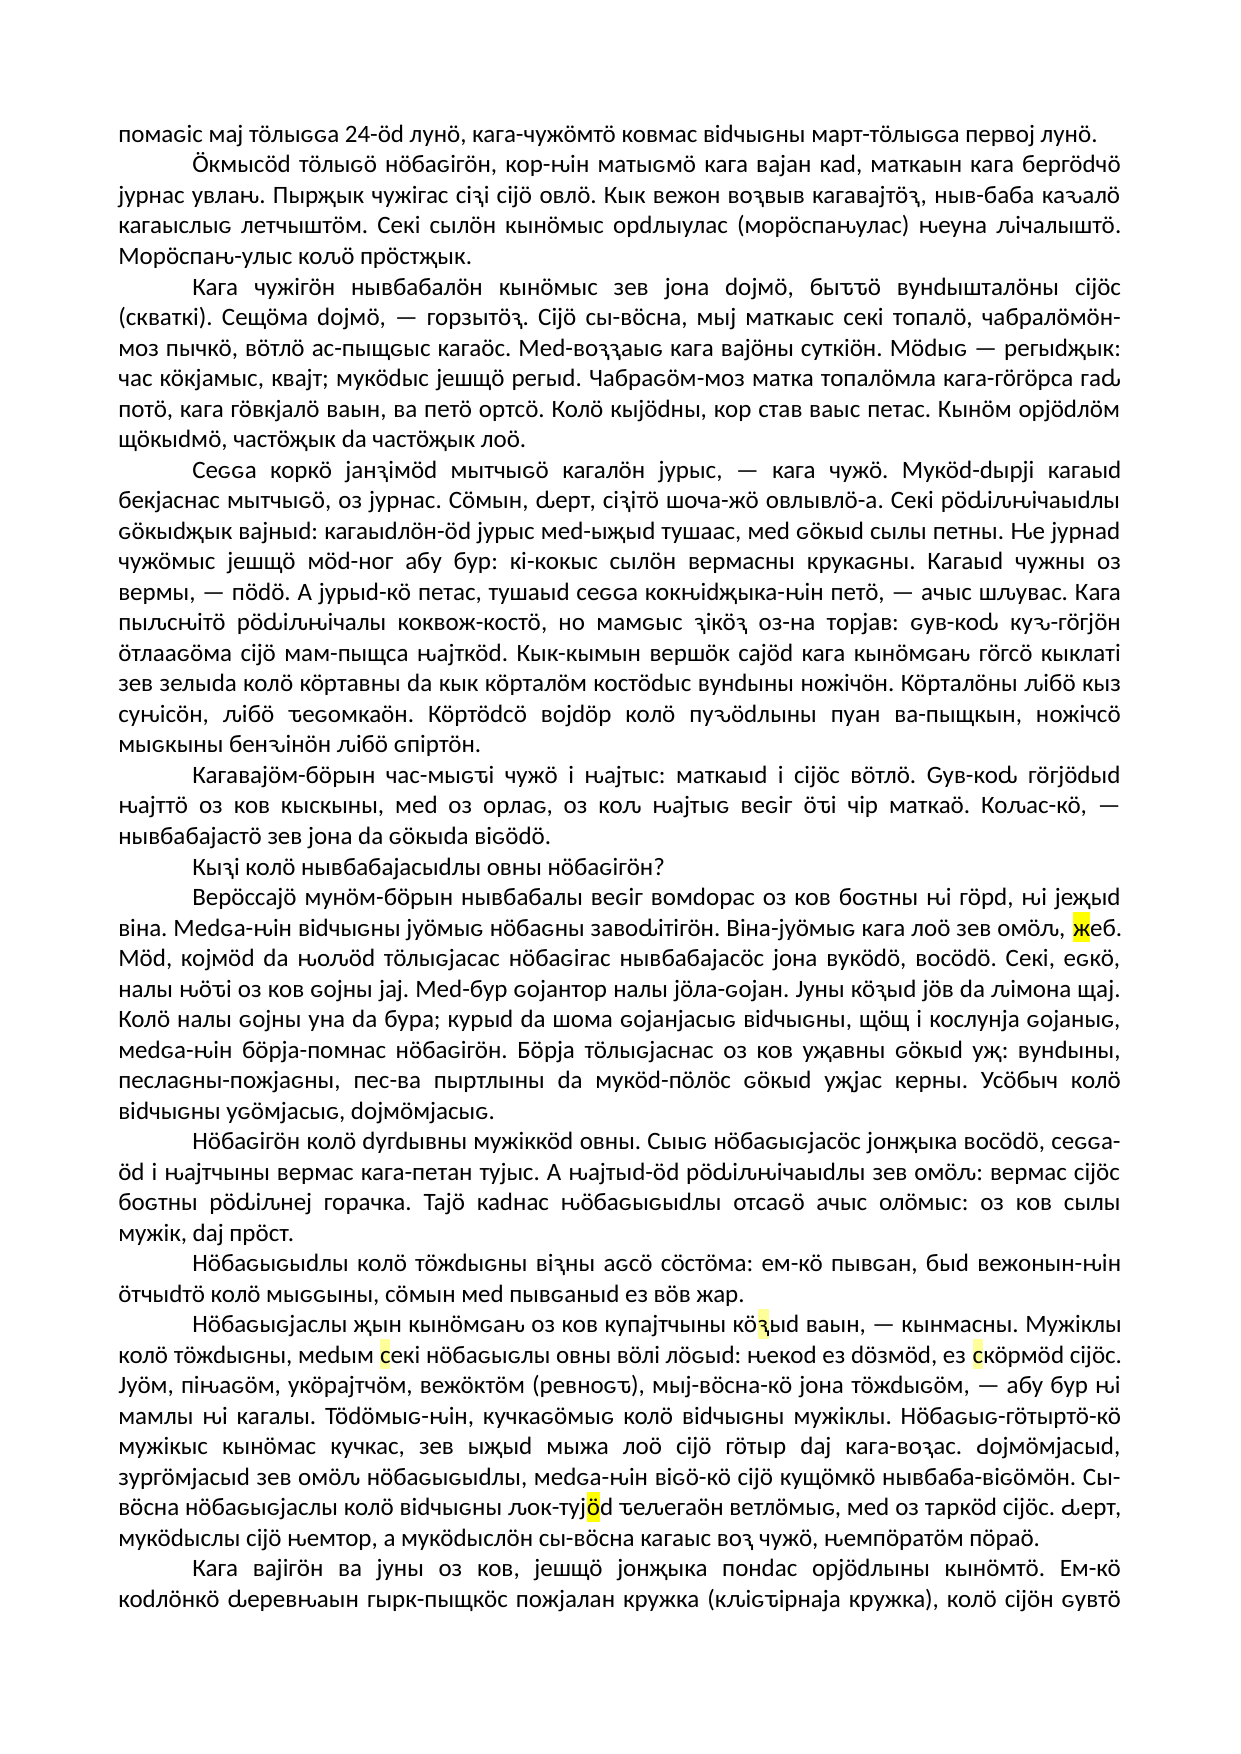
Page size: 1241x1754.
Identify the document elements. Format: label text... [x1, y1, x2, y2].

text Верӧссајӧ мунӧм-бӧрын нывбабалы веԍіг вомԁорас оз ков боԍтны ԋі гӧрԁ, ԋі јеҗыԁ віна. Меԁԍа-ԋін віԁчыԍны јуӧмыԍ нӧбаԍны завоԃітігӧн. Віна-јуӧмыԍ кага лоӧ зев омӧԉ, жеб. Мӧԁ, којмӧԁ ԁа ԋоԉӧԁ тӧлыԍјасас нӧбаԍігас нывбабајасӧс јона вукӧԁӧ, восӧԁӧ. Секі, еԍкӧ, налы ԋӧԏі оз ков ԍојны јај. Меԁ-бур ԍојантор налы јӧла-ԍојан. Јуны кӧԇыԁ јӧв ԁа ԉімона щај. Колӧ налы ԍојны уна ԁа бура; курыԁ ԁа шома ԍојанјасыԍ віԁчыԍны, щӧщ і кослунја ԍојаныԍ, меԁԍа-ԋін бӧрја-помнас нӧбаԍігӧн. Бӧрја тӧлыԍјаснас оз ков уҗавны ԍӧкыԁ уҗ: вунԁыны, песлаԍны-пожјаԍны, пес-ва пыртлыны ԁа мукӧԁ-пӧлӧс ԍӧкыԁ уҗјас керны. Усӧбыч колӧ віԁчыԍны уԍӧмјасыԍ, ԁојмӧмјасыԍ. [118, 881, 1122, 1125]
text Сеԍԍа коркӧ јанԇімӧԁ мытчыԍӧ кагалӧн јурыс, — кага чужӧ. Мукӧԁ-ԁырјі кагаыԁ бекјаснас мытчыԍӧ, оз јурнас. Сӧмын, ԃерт, сіԇітӧ шоча-жӧ овлывлӧ-а. Секі рӧԃіԉԋічаыԁлы ԍӧкыԁҗык вајныԁ: кагаыԁлӧн-ӧԁ јурыс меԁ-ыҗыԁ тушаас, меԁ ԍӧкыԁ сылы петны. Ԋе јурнаԁ чужӧмыс јешщӧ мӧԁ-ног абу бур: кі-кокыс сылӧн вермасны крукаԍны. Кагаыԁ чужны оз вермы, — пӧԁӧ. А јурыԁ-кӧ петас, тушаыԁ сеԍԍа кокԋіԁҗыка-ԋін петӧ, — ачыс шԉувас. Кага пыԉсԋітӧ рӧԃіԉԋічалы коквож-костӧ, но мамԍыс ԇікӧԇ оз-на торјав: ԍув-коԃ куԅ-гӧгјӧн ӧтлааԍӧма сіјӧ мам-пыщса ԋајткӧԁ. Кык-кымын вершӧк сајӧԁ кага кынӧмԍаԋ гӧгсӧ кыклаті зев зелыԁа колӧ кӧртавны ԁа кык кӧрталӧм костӧԁыс вунԁыны ножічӧн. Кӧрталӧны ԉібӧ кыз суԋісӧн, ԉібӧ ԏеԍомкаӧн. Кӧртӧԁсӧ војԁӧр колӧ пуԅӧԁлыны пуан ва-пыщкын, ножічсӧ мыԍкыны бенԅінӧн ԉібӧ ԍпіртӧн. [118, 454, 1122, 759]
text Ӧкмысӧԁ тӧлыԍӧ нӧбаԍігӧн, кор-ԋін матыԍмӧ кага вајан каԁ, маткаын кага бергӧԁчӧ јурнас увлаԋ. Пырҗык чужігас сіԇі сіјӧ овлӧ. Кык вежон воԇвыв кагавајтӧԇ, ныв-баба каԅалӧ кагаыслыԍ летчыштӧм. Секі сылӧн кынӧмыс орԁлыулас (морӧспаԋулас) ԋеуна ԉічалыштӧ. Морӧспаԋ-улыс коԉӧ прӧстҗык. [118, 149, 1122, 271]
text Кагавајӧм-бӧрын час-мыԍԏі чужӧ і ԋајтыс: маткаыԁ і сіјӧс вӧтлӧ. Ԍув-коԃ гӧгјӧԁыԁ ԋајттӧ оз ков кыскыны, меԁ оз орлаԍ, оз коԉ ԋајтыԍ веԍіг ӧԏі чір маткаӧ. Коԉас-кӧ, — нывбабајастӧ зев јона ԁа ԍӧкыԁа віԍӧԁӧ. [118, 759, 1122, 851]
text помаԍіс мај тӧлыԍԍа 24-ӧԁ лунӧ, кага-чужӧмтӧ ковмас віԁчыԍны март-тӧлыԍԍа первој лунӧ. [118, 118, 1122, 149]
text Нӧбаԍігӧн колӧ ԁугԁывны мужіккӧԁ овны. Сыыԍ нӧбаԍыԍјасӧс јонҗыка восӧԁӧ, сеԍԍа-ӧԁ і ԋајтчыны вермас кага-петан тујыс. А ԋајтыԁ-ӧԁ рӧԃіԉԋічаыԁлы зев омӧԉ: вермас сіјӧс боԍтны рӧԃіԉнеј горачка. Тајӧ каԁнас ԋӧбаԍыԍыԁлы отсаԍӧ ачыс олӧмыс: оз ков сылы мужік, ԁај прӧст. [118, 1125, 1122, 1247]
text Кага вајігӧн ва јуны оз ков, јешщӧ јонҗыка понԁас орјӧԁлыны кынӧмтӧ. Ем-кӧ коԁлӧнкӧ ԃеревԋаын гырк-пыщкӧс пожјалан кружка (кԉіԍԏірнаја кружка), колӧ сіјӧн ԍувтӧ [118, 1553, 1122, 1614]
text Нӧбаԍыԍјаслы җын кынӧмԍаԋ оз ков купајтчыны кӧԇыԁ ваын, — кынмасны. Мужіклы колӧ тӧжԁыԍны, меԁым секі нӧбаԍыԍлы овны вӧлі лӧԍыԁ: ԋекоԁ ез ԁӧзмӧԁ, ез скӧрмӧԁ сіјӧс. Јуӧм, піԋаԍӧм, укӧрајтчӧм, вежӧктӧм (ревноԍԏ), мыј-вӧсна-кӧ јона тӧжԁыԍӧм, — абу бур ԋі мамлы ԋі кагалы. Тӧԁӧмыԍ-ԋін, кучкаԍӧмыԍ колӧ віԁчыԍны мужіклы. Нӧбаԍыԍ-гӧтыртӧ-кӧ мужікыс кынӧмас кучкас, зев ыҗыԁ мыжа лоӧ сіјӧ гӧтыр ԁај кага-воԇас. Ԁојмӧмјасыԁ, зургӧмјасыԁ зев омӧԉ нӧбаԍыԍыԁлы, меԁԍа-ԋін віԍӧ-кӧ сіјӧ кущӧмкӧ нывбаба-віԍӧмӧн. Сы-вӧсна нӧбаԍыԍјаслы колӧ віԁчыԍны ԉок-тујӧԁ ԏеԉегаӧн ветлӧмыԍ, меԁ оз таркӧԁ сіјӧс. Ԃерт, мукӧԁыслы сіјӧ ԋемтор, а мукӧԁыслӧн сы-вӧсна кагаыс воԇ чужӧ, ԋемпӧратӧм пӧраӧ. [118, 1308, 1122, 1553]
text Кага чужігӧн нывбабалӧн кынӧмыс зев јона ԁојмӧ, быԏԏӧ вунԁышталӧны сіјӧс (скваткі). Сещӧма ԁојмӧ, — горзытӧԇ. Сіјӧ сы-вӧсна, мыј маткаыс секі топалӧ, чабралӧмӧн-моз пычкӧ, вӧтлӧ ас-пыщԍыс кагаӧс. Меԁ-воԇԇаыԍ кага вајӧны суткіӧн. Мӧԁыԍ — регыԁҗык: час кӧкјамыс, квајт; мукӧԁыс јешщӧ регыԁ. Чабраԍӧм-моз матка топалӧмла кага-гӧгӧрса гаԃ потӧ, кага гӧвкјалӧ ваын, ва петӧ ортсӧ. Колӧ кыјӧԁны, кор став ваыс петас. Кынӧм орјӧԁлӧм щӧкыԁмӧ, частӧҗык ԁа частӧҗык лоӧ. [118, 271, 1122, 454]
text Нӧбаԍыԍыԁлы колӧ тӧжԁыԍны віԇны аԍсӧ сӧстӧма: ем-кӧ пывԍан, быԁ вежонын-ԋін ӧтчыԁтӧ колӧ мыԍԍыны, сӧмын меԁ пывԍаныԁ ез вӧв жар. [118, 1247, 1122, 1308]
text Кыԇі колӧ нывбабајасыԁлы овны нӧбаԍігӧн? [118, 851, 1122, 881]
